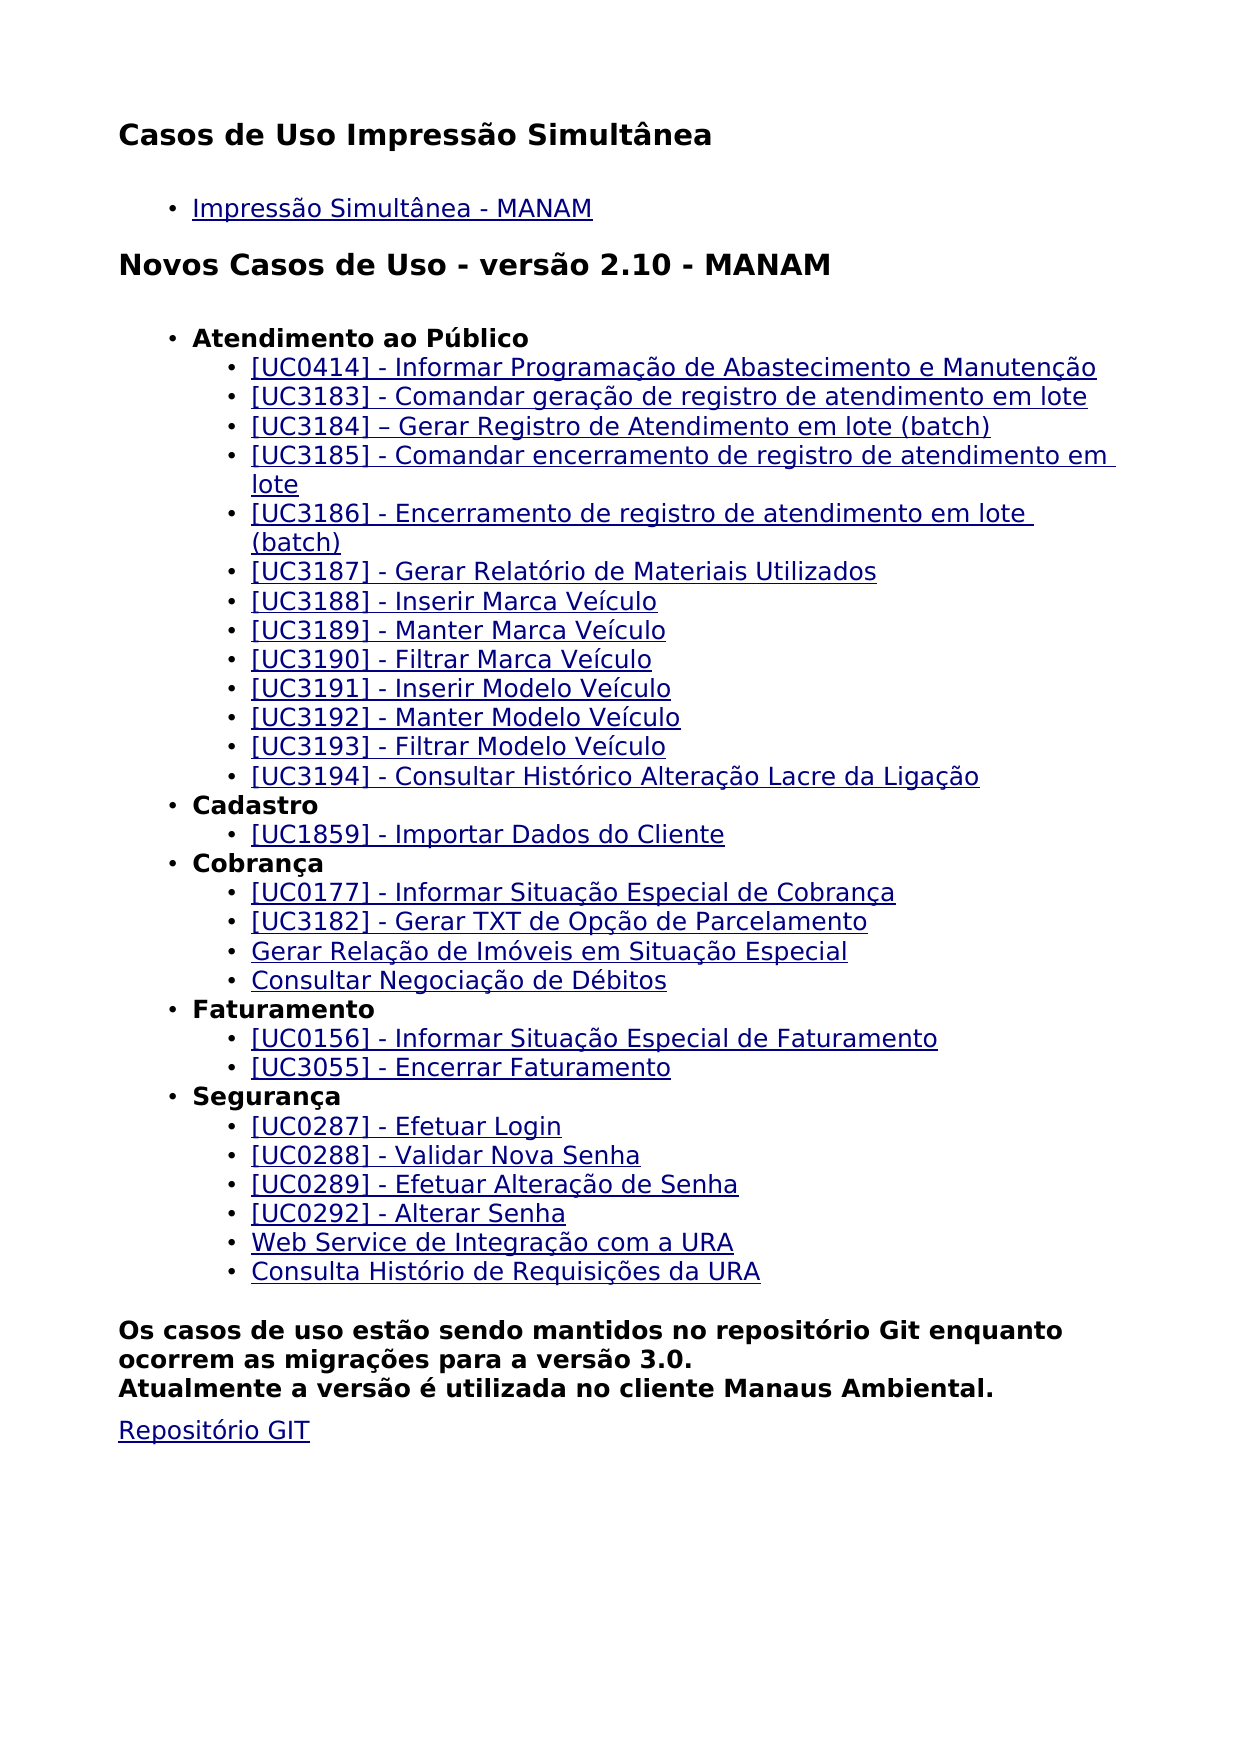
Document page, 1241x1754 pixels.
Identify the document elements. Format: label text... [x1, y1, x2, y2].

list Cadastro [177, 791, 1122, 820]
list [UC3183] - Comandar geração de registro de atendimento em lote [236, 382, 1122, 412]
list [UC3182] - Gerar TXT de Opção de Parcelamento [236, 907, 1122, 937]
list [UC3194] - Consultar Histórico Alteração Lacre da Ligação [236, 762, 1122, 791]
list [UC3193] - Filtrar Modelo Veículo [236, 732, 1122, 762]
list [UC0287] - Efetuar Login [236, 1112, 1122, 1141]
list Gerar Relação de Imóveis em Situação Especial [236, 937, 1122, 966]
text Os casos de uso estão sendo mantidos no repositório Git enquanto ocorrem as migrações para a versão 3.0. Atualmente a versão é utilizada no cliente Manaus Ambiental. [118, 1316, 1122, 1404]
list Web Service de Integração com a URA [236, 1228, 1122, 1257]
list Consulta Histório de Requisições da URA [236, 1257, 1122, 1287]
list [UC3186] - Encerramento de registro de atendimento em lote (batch) [236, 499, 1122, 557]
list [UC0292] - Alterar Senha [236, 1199, 1122, 1228]
list [UC1859] - Importar Dados do Cliente [236, 820, 1122, 849]
list [UC3187] - Gerar Relatório de Materiais Utilizados [236, 557, 1122, 587]
list [UC0156] - Informar Situação Especial de Faturamento [236, 1024, 1122, 1053]
list [UC3191] - Inserir Modelo Veículo [236, 674, 1122, 703]
list [UC0414] - Informar Programação de Abastecimento e Manutenção [236, 353, 1122, 382]
list [UC3192] - Manter Modelo Veículo [236, 703, 1122, 732]
list Faturamento [177, 995, 1122, 1024]
list [UC3189] - Manter Marca Veículo [236, 616, 1122, 645]
list Impressão Simultânea - MANAM [177, 194, 1122, 223]
subtitle Novos Casos de Uso - versão 2.10 - MANAM [118, 248, 1122, 282]
list [UC0289] - Efetuar Alteração de Senha [236, 1170, 1122, 1199]
list Segurança [177, 1082, 1122, 1112]
list [UC3185] - Comandar encerramento de registro de atendimento em lote [236, 441, 1122, 499]
list [UC3190] - Filtrar Marca Veículo [236, 645, 1122, 674]
list Cobrança [177, 849, 1122, 878]
subtitle Casos de Uso Impressão Simultânea [118, 118, 1122, 152]
list [UC0177] - Informar Situação Especial de Cobrança [236, 878, 1122, 907]
list [UC3188] - Inserir Marca Veículo [236, 587, 1122, 616]
list Atendimento ao Público [177, 324, 1122, 353]
text Repositório GIT [118, 1416, 1122, 1445]
list [UC3055] - Encerrar Faturamento [236, 1053, 1122, 1082]
list Consultar Negociação de Débitos [236, 966, 1122, 995]
list [UC3184] – Gerar Registro de Atendimento em lote (batch) [236, 412, 1122, 441]
list [UC0288] - Validar Nova Senha [236, 1141, 1122, 1170]
